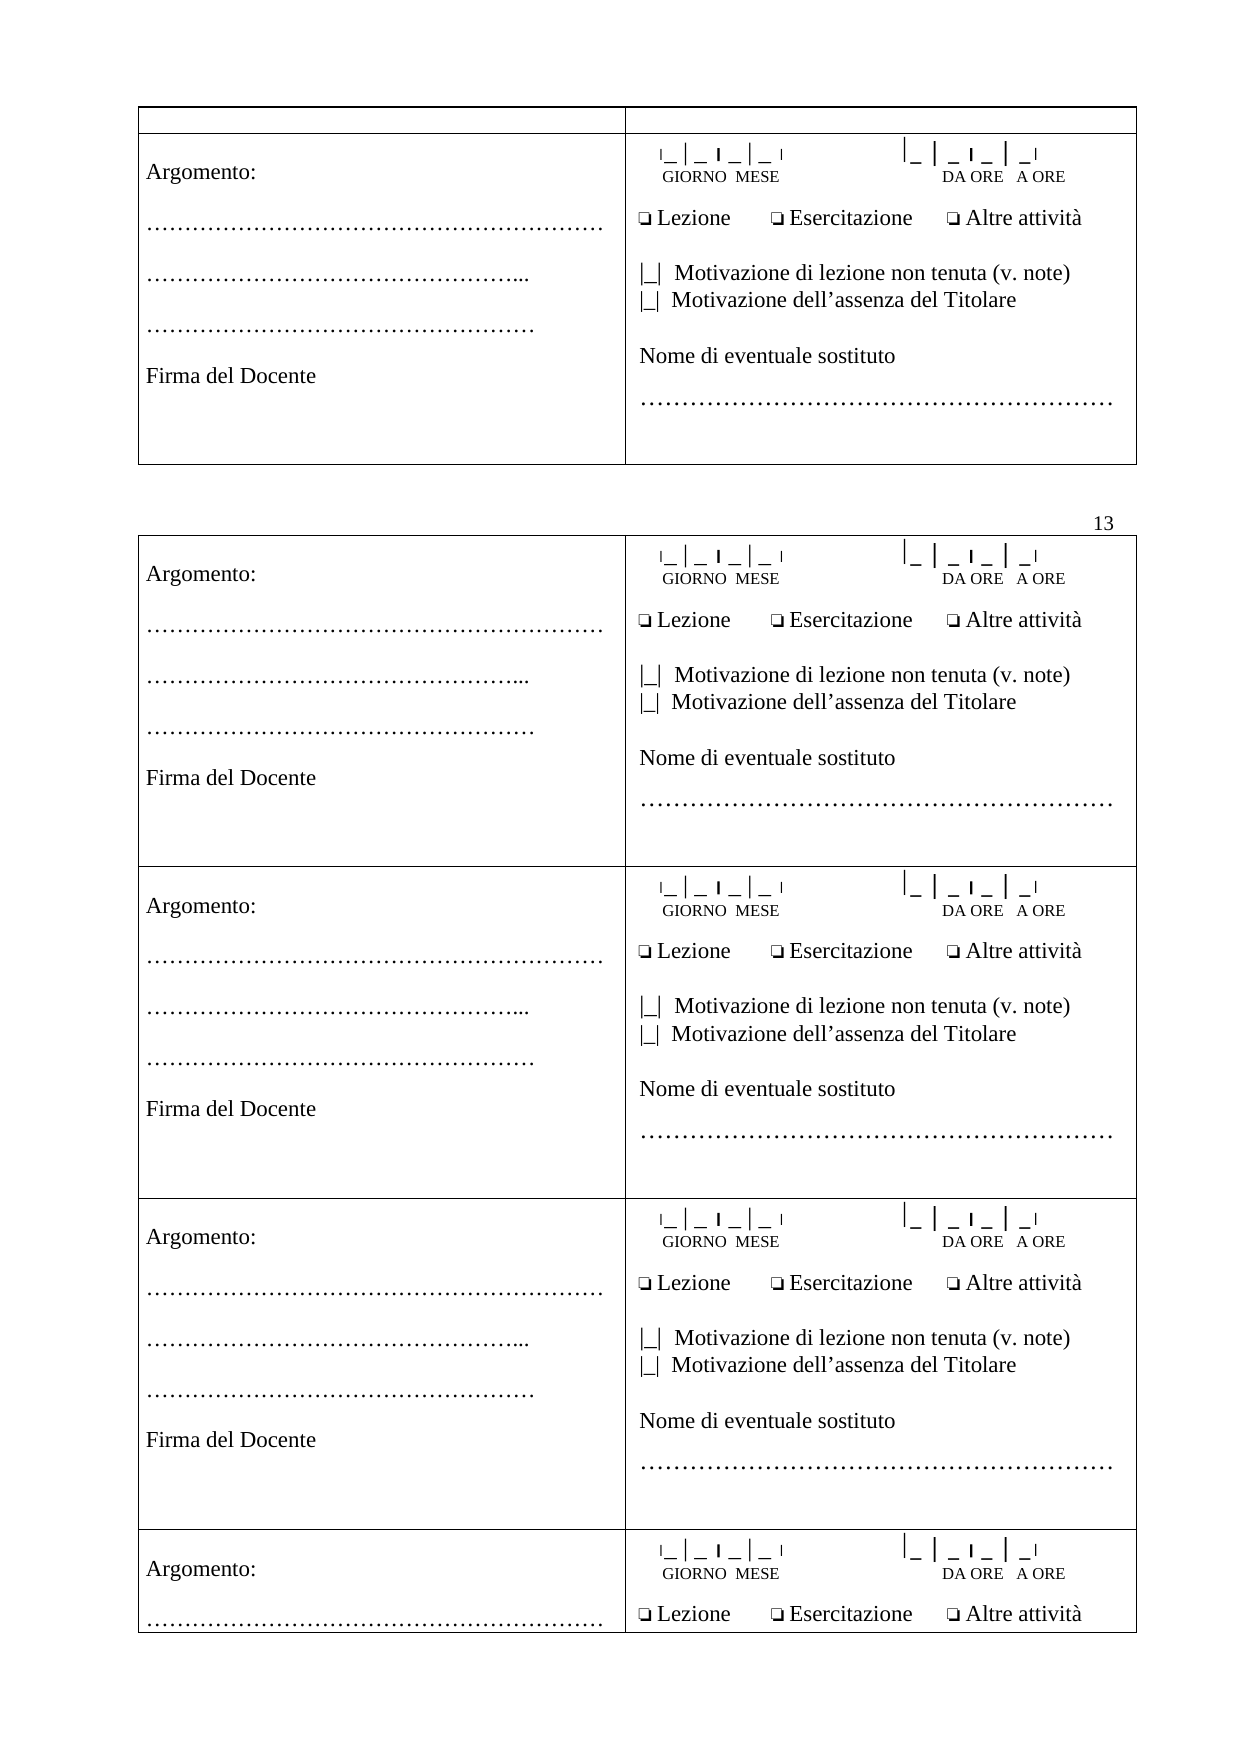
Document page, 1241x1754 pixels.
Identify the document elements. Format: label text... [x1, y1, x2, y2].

table_cell _ | _  _ | _  _ | _  _ | _ GIORNO MESE DA ORE A ORE  Lezione  Esercitazione  Altre attività [626, 1530, 1136, 1632]
table_cell _ | _  _ | _  _ | _  _ | _ GIORNO MESE DA ORE A ORE  Lezione  Esercitazione  Altre attività |_| Motivazione di lezione non tenuta (v. note) |_| Motivazione dell’assenza del Titolare Nome di eventuale sostituto ………………………………………………… [626, 1199, 1136, 1529]
text 13 [124, 512, 1169, 535]
table_cell Argomento:………………………………………………………………………………………………...…………………………………………… Firma del Docente [139, 1199, 625, 1529]
table_cell Argomento:………………………………………………………………………………………………...…………………………………………… Firma del Docente [139, 867, 625, 1198]
table_cell [626, 108, 1136, 133]
table_cell [139, 108, 625, 133]
table_cell _ | _  _ | _  _ | _  _ | _ GIORNO MESE DA ORE A ORE  Lezione  Esercitazione  Altre attività |_| Motivazione di lezione non tenuta (v. note) |_| Motivazione dell’assenza del Titolare Nome di eventuale sostituto ………………………………………………… [626, 867, 1136, 1198]
table_header _ | _  _ | _  _ | _  _ | _ GIORNO MESE DA ORE A ORE  Lezione  Esercitazione  Altre attività |_| Motivazione di lezione non tenuta (v. note) |_| Motivazione dell’assenza del Titolare Nome di eventuale sostituto ………………………………………………… [626, 536, 1136, 866]
table_header Argomento:………………………………………………………………………………………………...…………………………………………… Firma del Docente [139, 536, 625, 866]
table_cell Argomento:…………………………………………………… [139, 1530, 625, 1632]
table_cell Argomento:………………………………………………………………………………………………...…………………………………………… Firma del Docente [139, 134, 625, 464]
table_cell _ | _  _ | _  _ | _  _ | _ GIORNO MESE DA ORE A ORE  Lezione  Esercitazione  Altre attività |_| Motivazione di lezione non tenuta (v. note) |_| Motivazione dell’assenza del Titolare Nome di eventuale sostituto ………………………………………………… [626, 134, 1136, 464]
